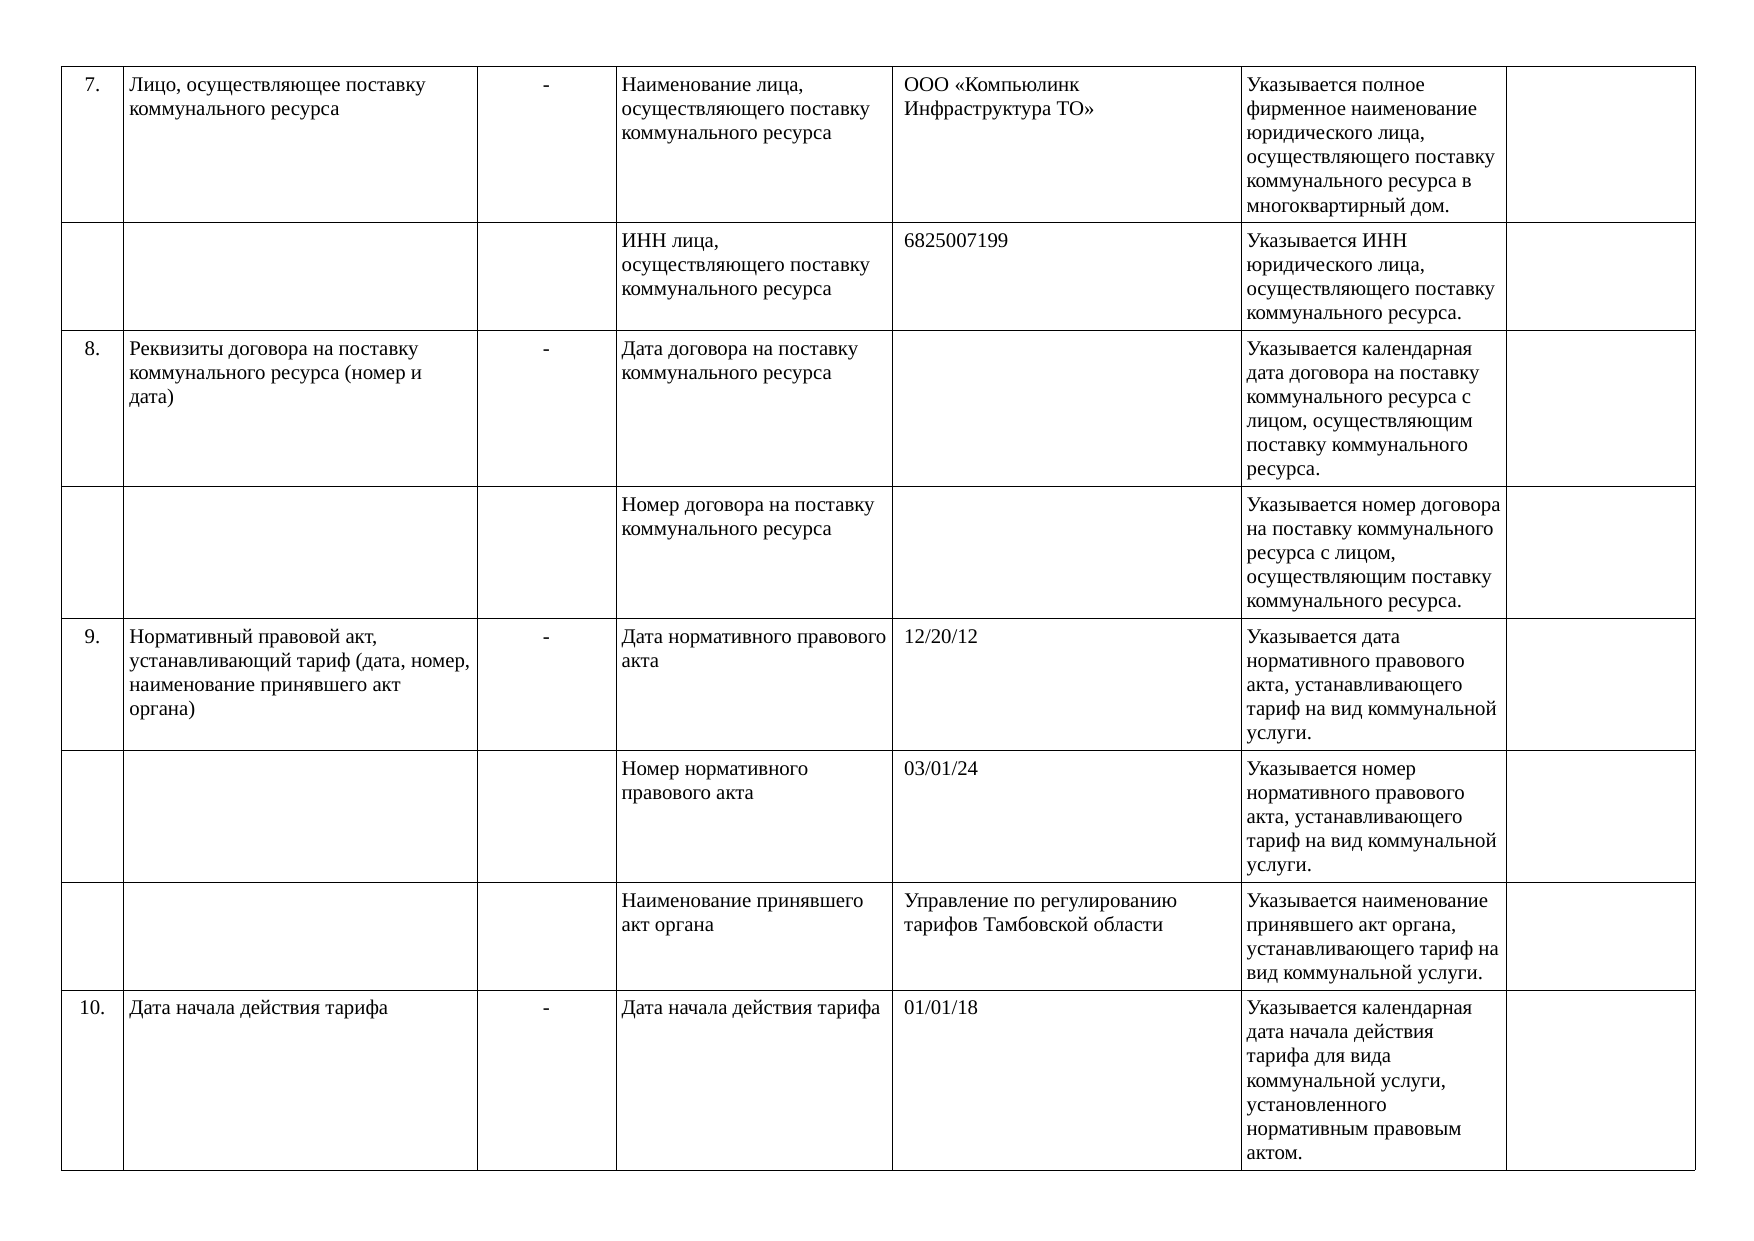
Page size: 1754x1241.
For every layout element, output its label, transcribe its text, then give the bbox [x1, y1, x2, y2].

table_cell Указывается дата нормативного правового акта, устанавливающего тариф на вид коммунальной услуги. [1242, 619, 1506, 750]
table_cell [893, 331, 1241, 486]
table_cell 01.03.24 [893, 751, 1241, 882]
table_cell [478, 487, 616, 618]
table_cell [124, 487, 477, 618]
table_cell [1507, 991, 1695, 1169]
table_cell Реквизиты договора на поставку коммунального ресурса (номер и дата) [124, 331, 477, 486]
table_cell [478, 751, 616, 882]
table_cell 7. [62, 67, 123, 222]
table_cell 8. [62, 331, 123, 486]
table_cell Лицо, осуществляющее поставку коммунального ресурса [124, 67, 477, 222]
table_cell Указывается календарная дата начала действия тарифа для вида коммунальной услуги, установленного нормативным правовым актом. [1242, 991, 1506, 1169]
table_cell 10. [62, 991, 123, 1169]
table_cell 20.12.12 [893, 619, 1241, 750]
table_cell Указывается календарная дата договора на поставку коммунального ресурса с лицом, осуществляющим поставку коммунального ресурса. [1242, 331, 1506, 486]
table_cell Управление по регулированию тарифов Тамбовской области [893, 883, 1241, 989]
table_cell Указывается полное фирменное наименование юридического лица, осуществляющего поставку коммунального ресурса в многоквартирный дом. [1242, 67, 1506, 222]
table_cell Наименование лица, осуществляющего поставку коммунального ресурса [617, 67, 892, 222]
table_cell Дата начала действия тарифа [617, 991, 892, 1169]
table_cell Наименование принявшего акт органа [617, 883, 892, 989]
table_cell Дата договора на поставку коммунального ресурса [617, 331, 892, 486]
table_cell [124, 883, 477, 989]
table_cell [62, 223, 123, 330]
table_cell 01.01.18 [893, 991, 1241, 1169]
table_cell - [478, 331, 616, 486]
table_cell [62, 883, 123, 989]
table_cell [124, 751, 477, 882]
table_cell Нормативный правовой акт, устанавливающий тариф (дата, номер, наименование принявшего акт органа) [124, 619, 477, 750]
table_cell [1507, 487, 1695, 618]
table_cell Номер договора на поставку коммунального ресурса [617, 487, 892, 618]
table_cell - [478, 619, 616, 750]
table_cell ООО «Компьюлинк Инфраструктура ТО» [893, 67, 1241, 222]
table_cell Указывается номер договора на поставку коммунального ресурса с лицом, осуществляющим поставку коммунального ресурса. [1242, 487, 1506, 618]
table_cell Указывается ИНН юридического лица, осуществляющего поставку коммунального ресурса. [1242, 223, 1506, 330]
table_cell [478, 883, 616, 989]
table_cell [62, 751, 123, 882]
table_cell Дата начала действия тарифа [124, 991, 477, 1169]
table_cell [62, 487, 123, 618]
table_cell Указывается наименование принявшего акт органа, устанавливающего тариф на вид коммунальной услуги. [1242, 883, 1506, 989]
table_cell [893, 487, 1241, 618]
table_cell Дата нормативного правового акта [617, 619, 892, 750]
table_cell ИНН лица, осуществляющего поставку коммунального ресурса [617, 223, 892, 330]
table_cell [124, 223, 477, 330]
table_cell [1507, 331, 1695, 486]
table_cell [1507, 223, 1695, 330]
table_cell [1507, 883, 1695, 989]
table_cell - [478, 991, 616, 1169]
table_cell [1507, 751, 1695, 882]
table_cell [1507, 619, 1695, 750]
table_cell 6825007199 [893, 223, 1241, 330]
table_cell 9. [62, 619, 123, 750]
table_cell - [478, 67, 616, 222]
table_cell [1507, 67, 1695, 222]
table_cell Указывается номер нормативного правового акта, устанавливающего тариф на вид коммунальной услуги. [1242, 751, 1506, 882]
table_cell [478, 223, 616, 330]
table_cell Номер нормативного правового акта [617, 751, 892, 882]
